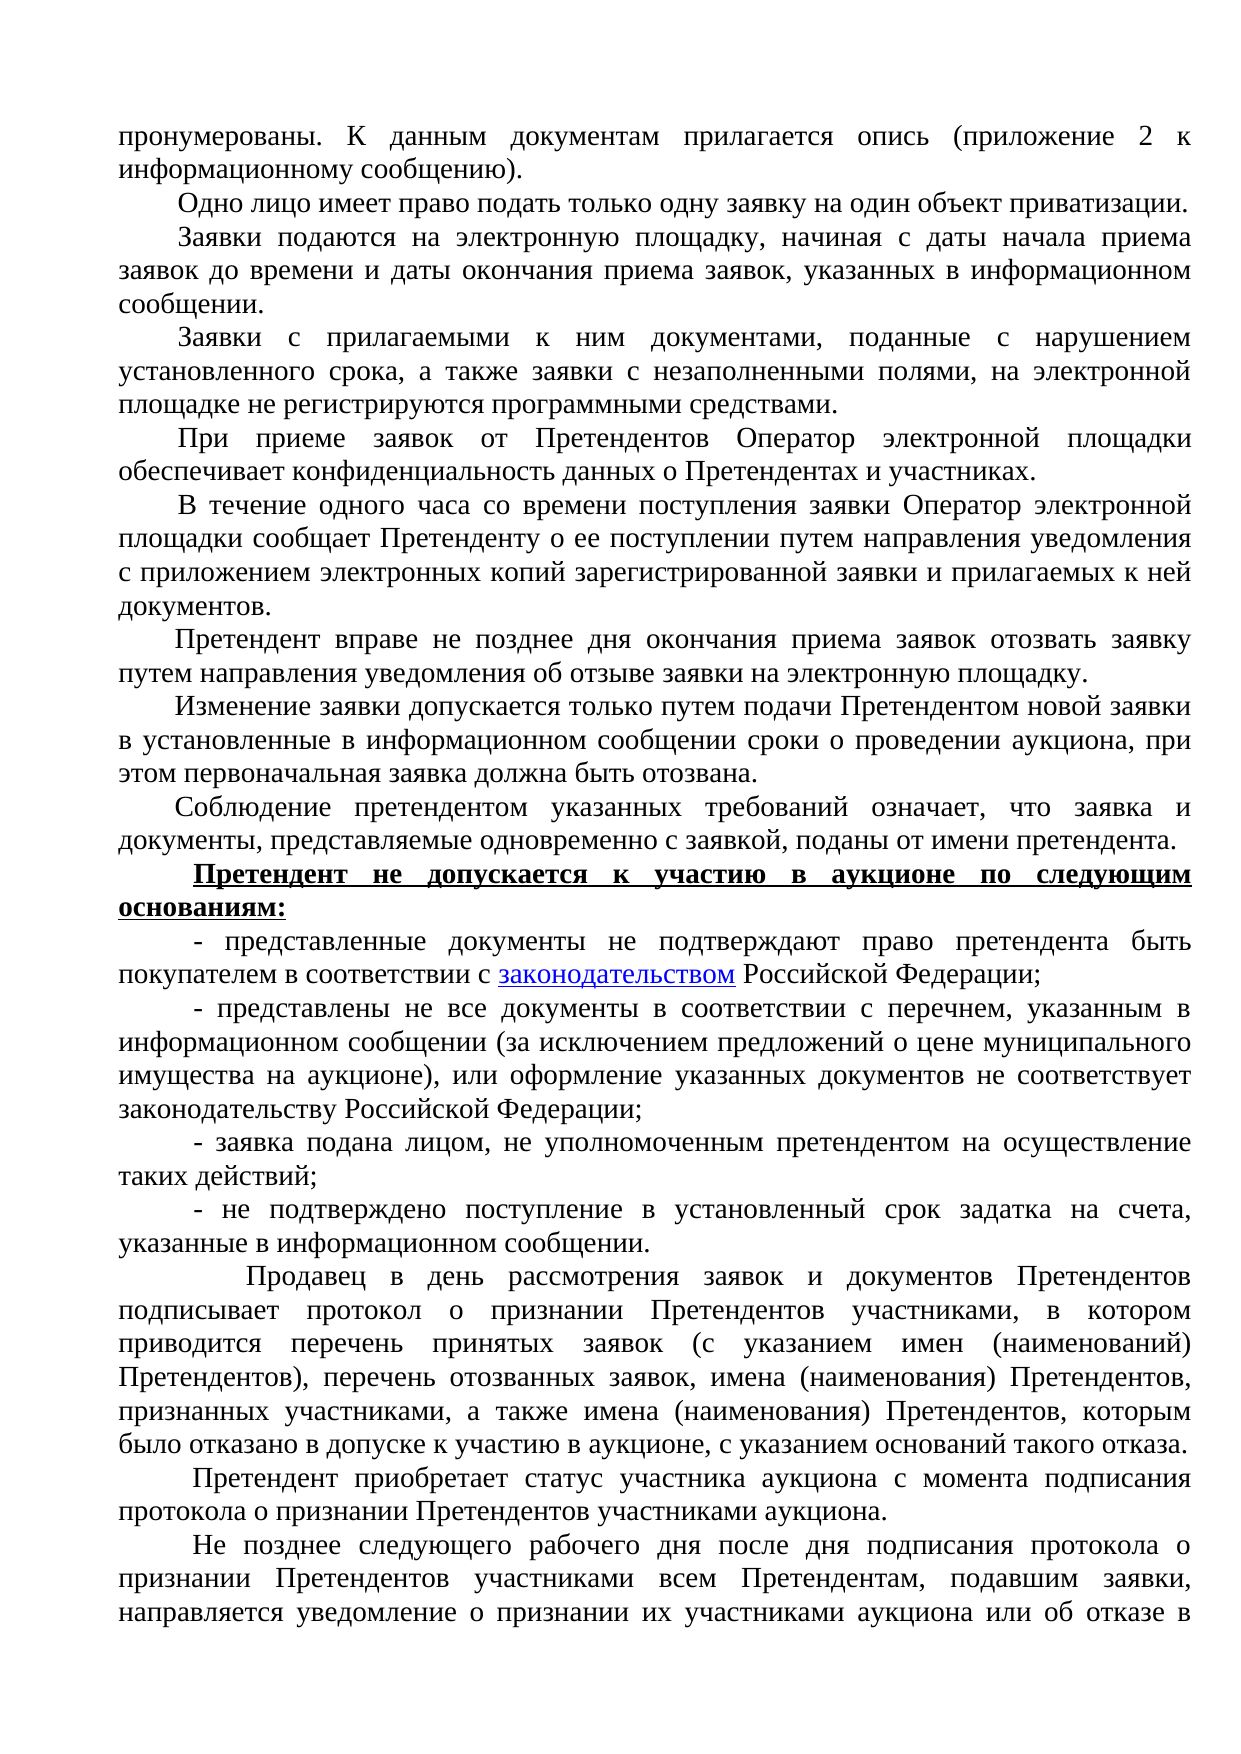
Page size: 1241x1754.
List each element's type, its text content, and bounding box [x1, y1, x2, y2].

text - представленные документы не подтверждают право претендента быть покупателем в соответствии с законодательством Российской Федерации; [118, 923, 1192, 990]
text Претендент вправе не позднее дня окончания приема заявок отозвать заявку путем направления уведомления об отзыве заявки на электронную площадку. [118, 621, 1192, 688]
text - представлены не все документы в соответствии с перечнем, указанным в информационном сообщении (за исключением предложений о цене муниципального имущества на аукционе), или оформление указанных документов не соответствует законодательству Российской Федерации; [118, 990, 1192, 1124]
text - не подтверждено поступление в установленный срок задатка на счета, указанные в информационном сообщении. [118, 1191, 1192, 1258]
text Не позднее следующего рабочего дня после дня подписания протокола о признании Претендентов участниками всем Претендентам, подавшим заявки, направляется уведомление о признании их участниками аукциона или об отказе в [118, 1527, 1192, 1627]
text Изменение заявки допускается только путем подачи Претендентом новой заявки в установленные в информационном сообщении сроки о проведении аукциона, при этом первоначальная заявка должна быть отозвана. [118, 688, 1192, 789]
text - заявка подана лицом, не уполномоченным претендентом на осуществление таких действий; [118, 1124, 1192, 1191]
text Заявки с прилагаемыми к ним документами, поданные с нарушением установленного срока, а также заявки с незаполненными полями, на электронной площадке не регистрируются программными средствами. [118, 319, 1192, 420]
text Продавец в день рассмотрения заявок и документов Претендентов подписывает протокол о признании Претендентов участниками, в котором приводится перечень принятых заявок (с указанием имен (наименований) Претендентов), перечень отозванных заявок, имена (наименования) Претендентов, признанных участниками, а также имена (наименования) Претендентов, которым было отказано в допуске к участию в аукционе, с указанием оснований такого отказа. [118, 1258, 1192, 1460]
text Претендент не допускается к участию в аукционе по следующим основаниям: [118, 856, 1192, 923]
text Соблюдение претендентом указанных требований означает, что заявка и документы, представляемые одновременно с заявкой, поданы от имени претендента. [118, 789, 1192, 856]
text Претендент приобретает статус участника аукциона с момента подписания протокола о признании Претендентов участниками аукциона. [118, 1460, 1192, 1527]
text Одно лицо имеет право подать только одну заявку на один объект приватизации. [118, 185, 1192, 219]
text Заявки подаются на электронную площадку, начиная с даты начала приема заявок до времени и даты окончания приема заявок, указанных в информационном сообщении. [118, 219, 1192, 319]
text пронумерованы. К данным документам прилагается опись (приложение 2 к информационному сообщению). [118, 118, 1192, 185]
text При приеме заявок от Претендентов Оператор электронной площадки обеспечивает конфиденциальность данных о Претендентах и участниках. [118, 420, 1192, 487]
text В течение одного часа со времени поступления заявки Оператор электронной площадки сообщает Претенденту о ее поступлении путем направления уведомления с приложением электронных копий зарегистрированной заявки и прилагаемых к ней документов. [118, 487, 1192, 621]
